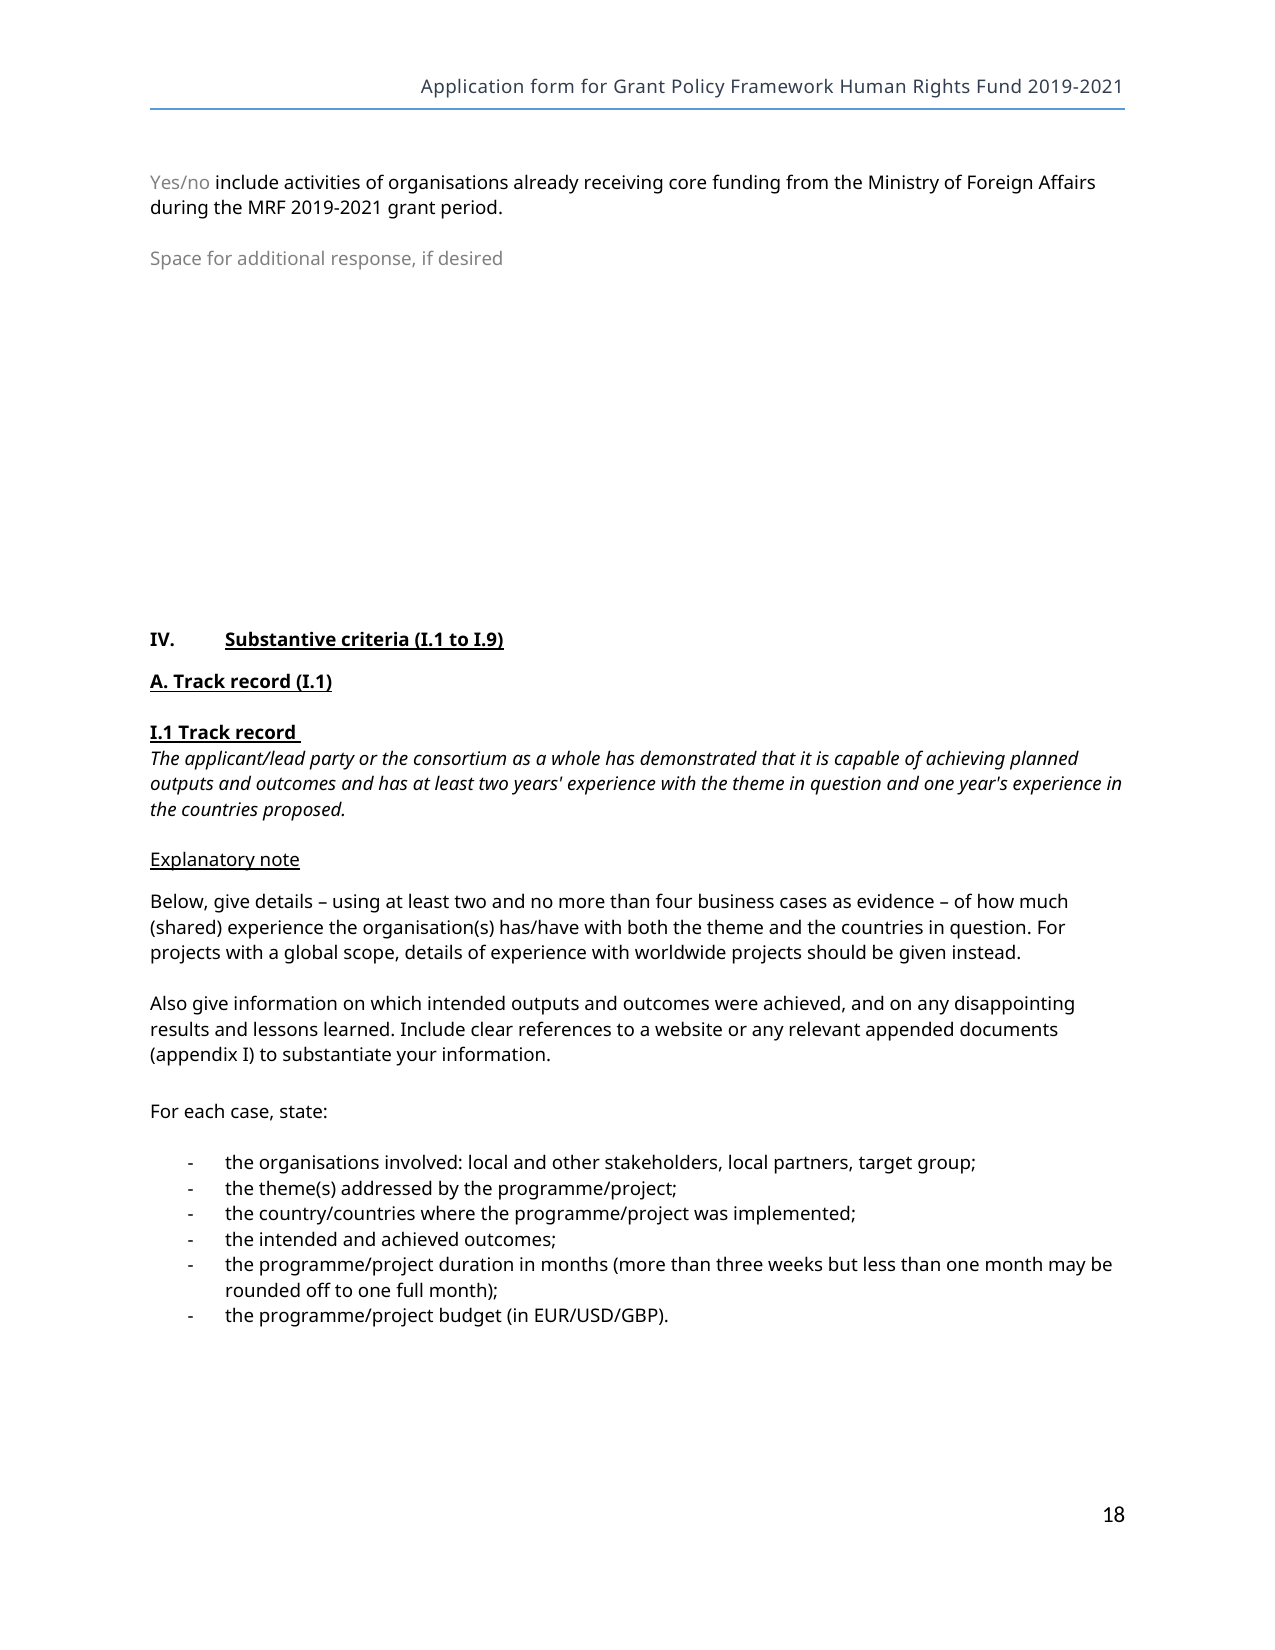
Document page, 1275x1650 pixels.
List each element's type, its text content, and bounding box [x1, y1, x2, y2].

text Also give information on which intended outputs and outcomes were achieved, and on any disappointing results and lessons learned. Include clear references to a website or any relevant appended documents (appendix I) to substantiate your information. [150, 965, 1125, 1067]
text A. Track record (I.1) [150, 669, 1125, 694]
list the programme/project duration in months (more than three weeks but less than one month may be rounded off to one full month); [187, 1252, 1125, 1303]
text Space for additional response, if desired [150, 245, 1125, 298]
list the intended and achieved outcomes; [187, 1226, 1125, 1252]
text I.1 Track record The applicant/lead party or the consortium as a whole has demonstrated that it is capable of achieving planned outputs and outcomes and has at least two years' experience with the theme in question and one year's experience in the countries proposed. [150, 719, 1125, 821]
text For each case, state: [150, 1098, 1125, 1124]
text Yes/no include activities of organisations already receiving core funding from the Ministry of Foreign Affairs during the MRF 2019-2021 grant period. [150, 169, 1125, 220]
list the country/countries where the programme/project was implemented; [187, 1201, 1125, 1226]
text Explanatory note [150, 846, 1125, 872]
list the programme/project budget (in EUR/USD/GBP). [187, 1303, 1125, 1328]
list the theme(s) addressed by the programme/project; [187, 1175, 1125, 1201]
list the organisations involved: local and other stakeholders, local partners, target group; [187, 1149, 1125, 1175]
text Below, give details – using at least two and no more than four business cases as evidence – of how much (shared) experience the organisation(s) has/have with both the theme and the countries in question. For projects with a global scope, details of experience with worldwide projects should be given instead. [150, 889, 1125, 965]
text IV. Substantive criteria (I.1 to I.9) [150, 627, 1125, 652]
